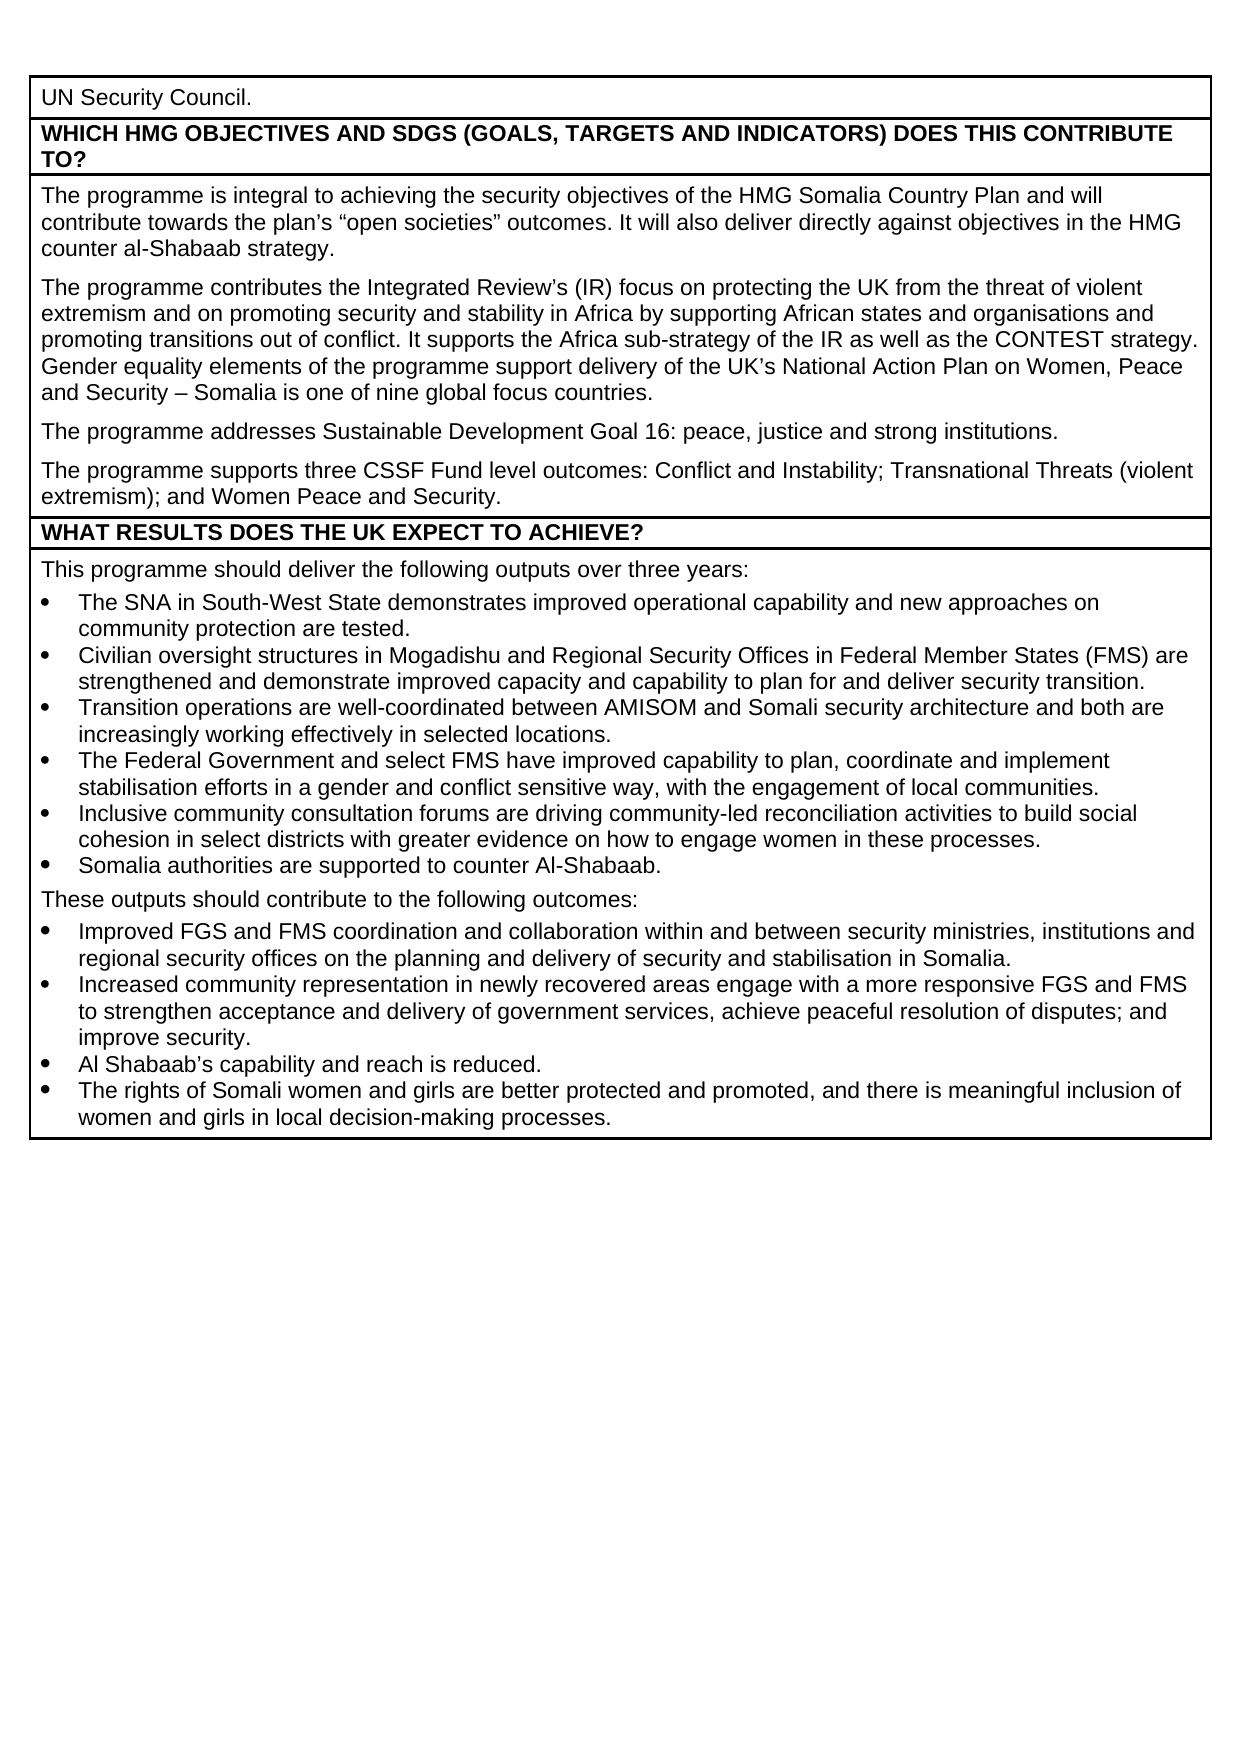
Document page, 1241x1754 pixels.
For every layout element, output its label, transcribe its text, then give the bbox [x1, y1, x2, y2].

table_cell [704, 1140, 891, 1193]
table_cell [1212, 516, 1216, 547]
table_cell UN Security Council. [31, 78, 1210, 117]
table_cell [1212, 117, 1216, 173]
table_cell [30, 1140, 236, 1193]
table_cell [1212, 75, 1216, 117]
table_cell [1212, 173, 1216, 516]
table_cell [502, 1140, 679, 1193]
table_cell [891, 1140, 1054, 1193]
table_cell This programme should deliver the following outputs over three years: The SNA in South-West State demonstrates improved operational capability and new approaches on community protection are tested. Civilian oversight structures in Mogadishu and Regional Security Offices in Federal Member States (FMS) are strengthened and demonstrate improved capacity and capability to plan for and deliver security transition. Transition operations are well-coordinated between AMISOM and Somali security architecture and both are increasingly working effectively in selected locations. The Federal Government and select FMS have improved capability to plan, coordinate and implement stabilisation efforts in a gender and conflict sensitive way, with the engagement of local communities. Inclusive community consultation forums are driving community-led reconciliation activities to build social cohesion in select districts with greater evidence on how to engage women in these processes. Somalia authorities are supported to counter Al-Shabaab. These outputs should contribute to the following outcomes: Improved FGS and FMS coordination and collaboration within and between security ministries, institutions and regional security offices on the planning and delivery of security and stabilisation in Somalia. Increased community representation in newly recovered areas engage with a more responsive FGS and FMS to strengthen acceptance and delivery of government services, achieve peaceful resolution of disputes; and improve security. Al Shabaab’s capability and reach is reduced. The rights of Somali women and girls are better protected and promoted, and there is meaningful inclusion of women and girls in local decision-making processes. [31, 550, 1210, 1137]
table_cell [332, 1140, 502, 1193]
table_cell WHAT RESULTS DOES THE UK EXPECT TO ACHIEVE? [31, 519, 1210, 547]
table_cell The programme is integral to achieving the security objectives of the HMG Somalia Country Plan and will contribute towards the plan’s “open societies” outcomes. It will also deliver directly against objectives in the HMG counter al-Shabaab strategy. The programme contributes the Integrated Review’s (IR) focus on protecting the UK from the threat of violent extremism and on promoting security and stability in Africa by supporting African states and organisations and promoting transitions out of conflict. It supports the Africa sub-strategy of the IR as well as the CONTEST strategy. Gender equality elements of the programme support delivery of the UK’s National Action Plan on Women, Peace and Security – Somalia is one of nine global focus countries. The programme addresses Sustainable Development Goal 16: peace, justice and strong institutions. The programme supports three CSSF Fund level outcomes: Conflict and Instability; Transnational Threats (violent extremism); and Women Peace and Security. [31, 176, 1210, 516]
table_cell [236, 1140, 332, 1193]
table_cell Which HMG objectives and SDGs (goals, targets and indicators) does this contribute to? [31, 120, 1210, 173]
table_cell [679, 1140, 704, 1193]
table_cell [1212, 547, 1216, 1137]
table_cell [1054, 1137, 1216, 1193]
